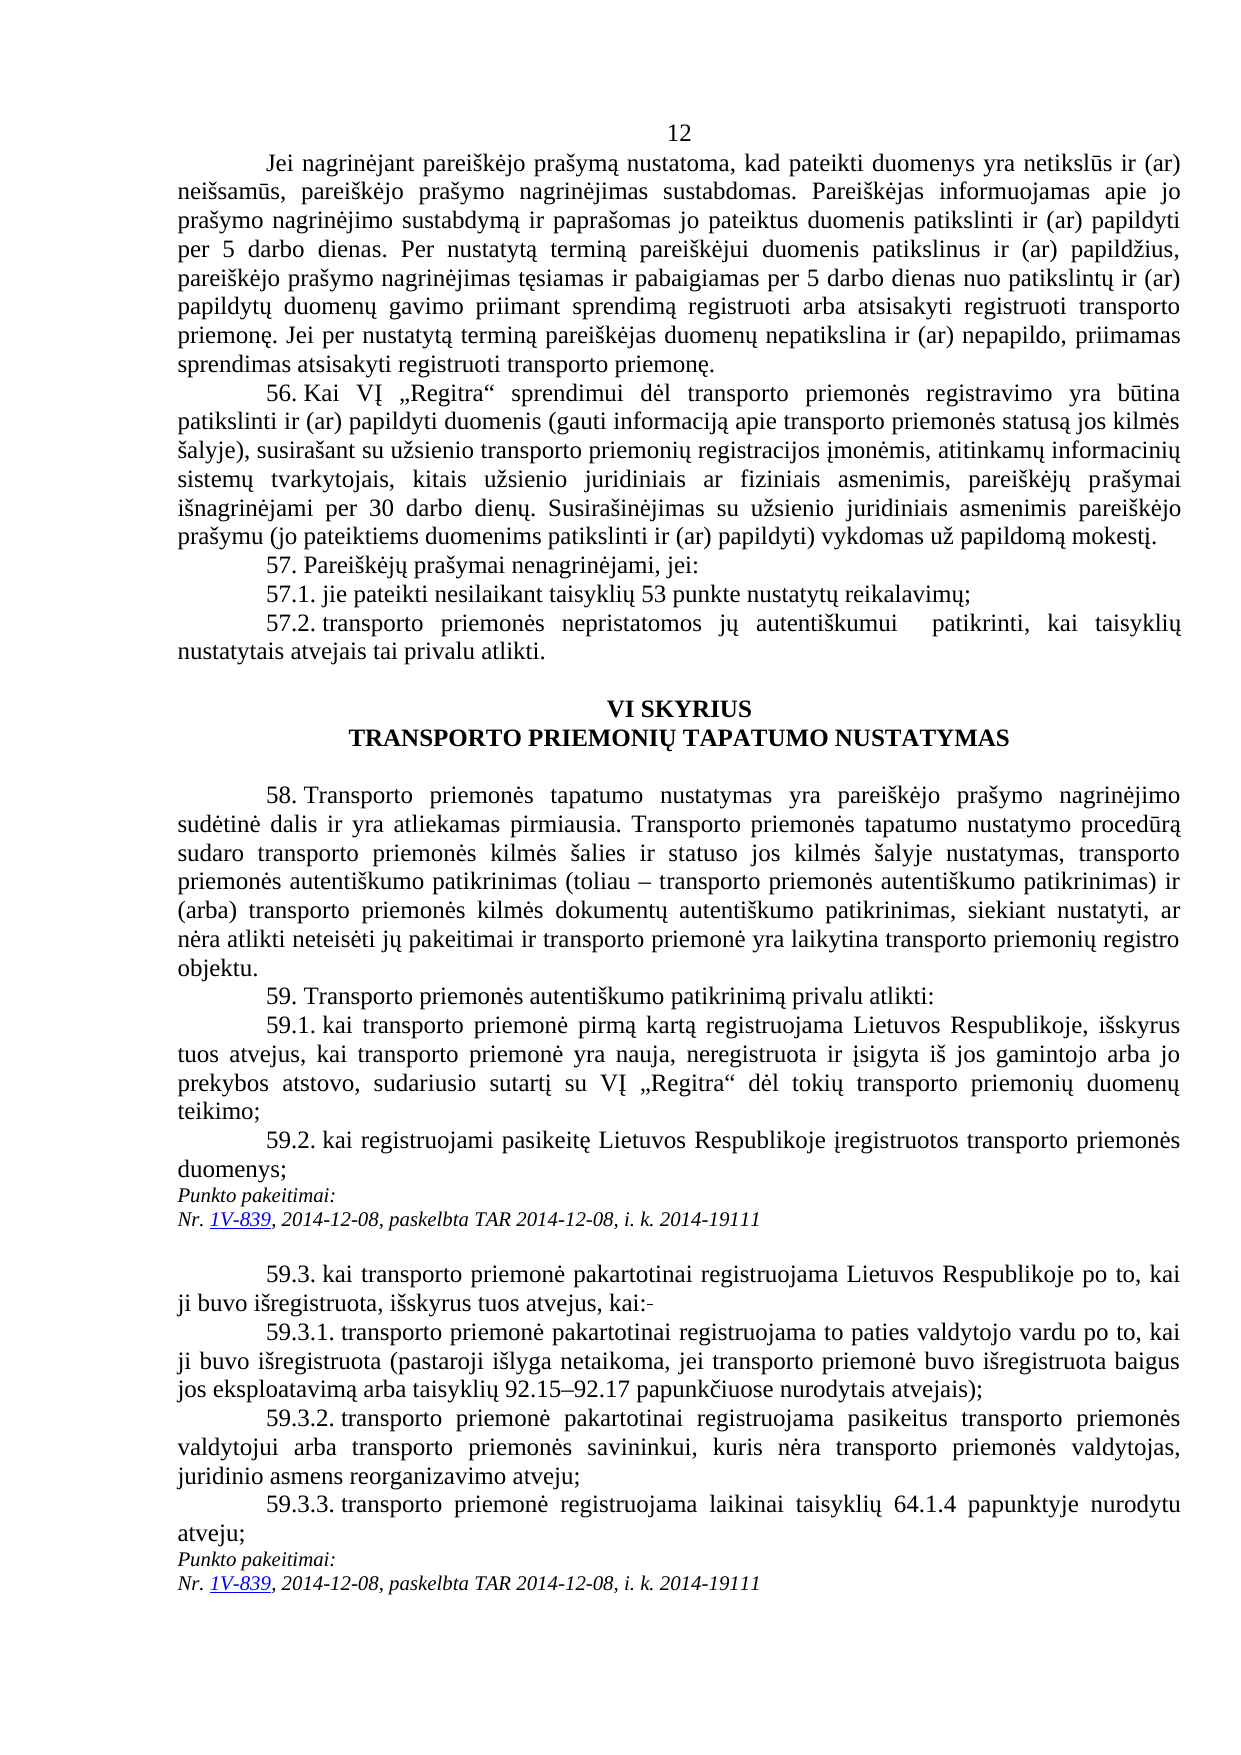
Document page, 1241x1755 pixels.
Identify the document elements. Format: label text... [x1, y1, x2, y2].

text Punkto pakeitimai: [177, 1547, 1181, 1571]
text 57. Pareiškėjų prašymai nenagrinėjami, jei: [177, 550, 1181, 579]
text 56. Kai VĮ „Regitra“ sprendimui dėl transporto priemonės registravimo yra būtina patikslinti ir (ar) papildyti duomenis (gauti informaciją apie transporto priemonės statusą jos kilmės šalyje), susirašant su užsienio transporto priemonių registracijos įmonėmis, atitinkamų informacinių sistemų tvarkytojais, kitais užsienio juridiniais ar fiziniais asmenimis, pareiškėjų prašymai išnagrinėjami per 30 darbo dienų. Susirašinėjimas su užsienio juridiniais asmenimis pareiškėjo prašymu (jo pateiktiems duomenims patikslinti ir (ar) papildyti) vykdomas už papildomą mokestį. [177, 378, 1181, 550]
text 59.1. kai transporto priemonė pirmą kartą registruojama Lietuvos Respublikoje, išskyrus tuos atvejus, kai transporto priemonė yra nauja, neregistruota ir įsigyta iš jos gamintojo arba jo prekybos atstovo, sudariusio sutartį su VĮ „Regitra“ dėl tokių transporto priemonių duomenų teikimo; [177, 1010, 1181, 1125]
text 59.3. kai transporto priemonė pakartotinai registruojama Lietuvos Respublikoje po to, kai ji buvo išregistruota, išskyrus tuos atvejus, kai: [177, 1259, 1181, 1317]
text 59.3.2. transporto priemonė pakartotinai registruojama pasikeitus transporto priemonės valdytojui arba transporto priemonės savininkui, kuris nėra transporto priemonės valdytojas, juridinio asmens reorganizavimo atveju; [177, 1403, 1181, 1489]
text Jei nagrinėjant pareiškėjo prašymą nustatoma, kad pateikti duomenys yra netikslūs ir (ar) neišsamūs, pareiškėjo prašymo nagrinėjimas sustabdomas. Pareiškėjas informuojamas apie jo prašymo nagrinėjimo sustabdymą ir paprašomas jo pateiktus duomenis patikslinti ir (ar) papildyti per 5 darbo dienas. Per nustatytą terminą pareiškėjui duomenis patikslinus ir (ar) papildžius, pareiškėjo prašymo nagrinėjimas tęsiamas ir pabaigiamas per 5 darbo dienas nuo patikslintų ir (ar) papildytų duomenų gavimo priimant sprendimą registruoti arba atsisakyti registruoti transporto priemonę. Jei per nustatytą terminą pareiškėjas duomenų nepatikslina ir (ar) nepapildo, priimamas sprendimas atsisakyti registruoti transporto priemonę. [177, 148, 1181, 378]
text 59.2. kai registruojami pasikeitę Lietuvos Respublikoje įregistruotos transporto priemonės duomenys; [177, 1125, 1181, 1183]
text 57.1. jie pateikti nesilaikant taisyklių 53 punkte nustatytų reikalavimų; [177, 579, 1181, 608]
text VI SKYRIUS [177, 694, 1181, 723]
text 59.3.3. transporto priemonė registruojama laikinai taisyklių 64.1.4 papunktyje nurodytu atveju; [177, 1489, 1181, 1547]
text Nr. 1V-839, 2014-12-08, paskelbta TAR 2014-12-08, i. k. 2014-19111 [177, 1571, 1181, 1595]
text Punkto pakeitimai: [177, 1183, 1181, 1207]
text TRANSPORTO PRIEMONIŲ TAPATUMO NUSTATYMAS [177, 723, 1181, 751]
text 59.3.1. transporto priemonė pakartotinai registruojama to paties valdytojo vardu po to, kai ji buvo išregistruota (pastaroji išlyga netaikoma, jei transporto priemonė buvo išregistruota baigus jos eksploatavimą arba taisyklių 92.15–92.17 papunkčiuose nurodytais atvejais); [177, 1317, 1181, 1403]
text 58. Transporto priemonės tapatumo nustatymas yra pareiškėjo prašymo nagrinėjimo sudėtinė dalis ir yra atliekamas pirmiausia. Transporto priemonės tapatumo nustatymo procedūrą sudaro transporto priemonės kilmės šalies ir statuso jos kilmės šalyje nustatymas, transporto priemonės autentiškumo patikrinimas (toliau – transporto priemonės autentiškumo patikrinimas) ir (arba) transporto priemonės kilmės dokumentų autentiškumo patikrinimas, siekiant nustatyti, ar nėra atlikti neteisėti jų pakeitimai ir transporto priemonė yra laikytina transporto priemonių registro objektu. [177, 780, 1181, 981]
text 59. Transporto priemonės autentiškumo patikrinimą privalu atlikti: [177, 981, 1181, 1010]
text 57.2. transporto priemonės nepristatomos jų autentiškumui patikrinti, kai taisyklių nustatytais atvejais tai privalu atlikti. [177, 608, 1181, 665]
text Nr. 1V-839, 2014-12-08, paskelbta TAR 2014-12-08, i. k. 2014-19111 [177, 1207, 1181, 1231]
